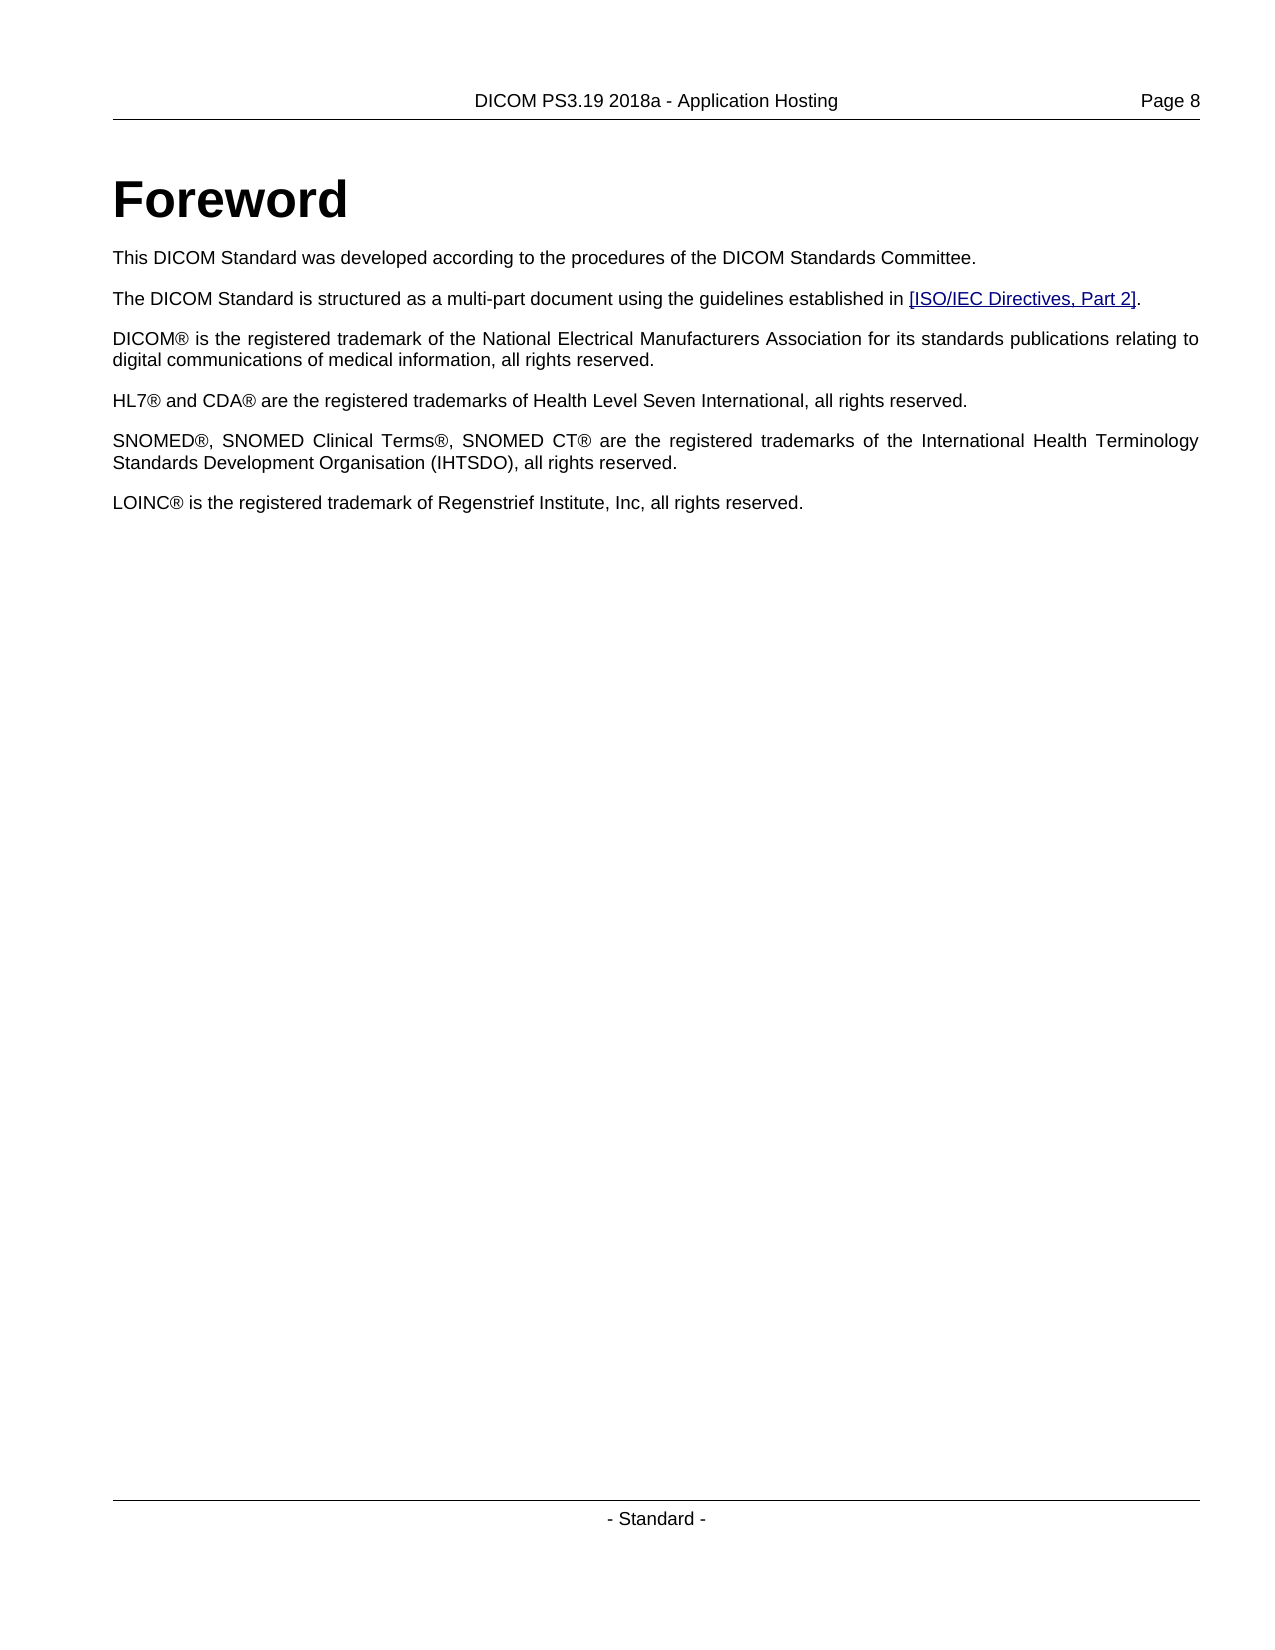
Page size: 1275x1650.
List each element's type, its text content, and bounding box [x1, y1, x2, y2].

text HL7® and CDA® are the registered trademarks of Health Level Seven International, all rights reserved. [112, 389, 1200, 411]
text LOINC® is the registered trademark of Regenstrief Institute, Inc, all rights reserved. [112, 492, 1200, 513]
text Foreword [112, 169, 1200, 228]
text DICOM® is the registered trademark of the National Electrical Manufacturers Association for its standards publications relating to digital communications of medical information, all rights reserved. [112, 328, 1200, 371]
text The DICOM Standard is structured as a multi-part document using the guidelines established in [ISO/IEC Directives, Part 2]. [112, 287, 1200, 309]
text This DICOM Standard was developed according to the procedures of the DICOM Standards Committee. [112, 247, 1200, 269]
text SNOMED®, SNOMED Clinical Terms®, SNOMED CT® are the registered trademarks of the International Health Terminology Standards Development Organisation (IHTSDO), all rights reserved. [112, 430, 1200, 473]
